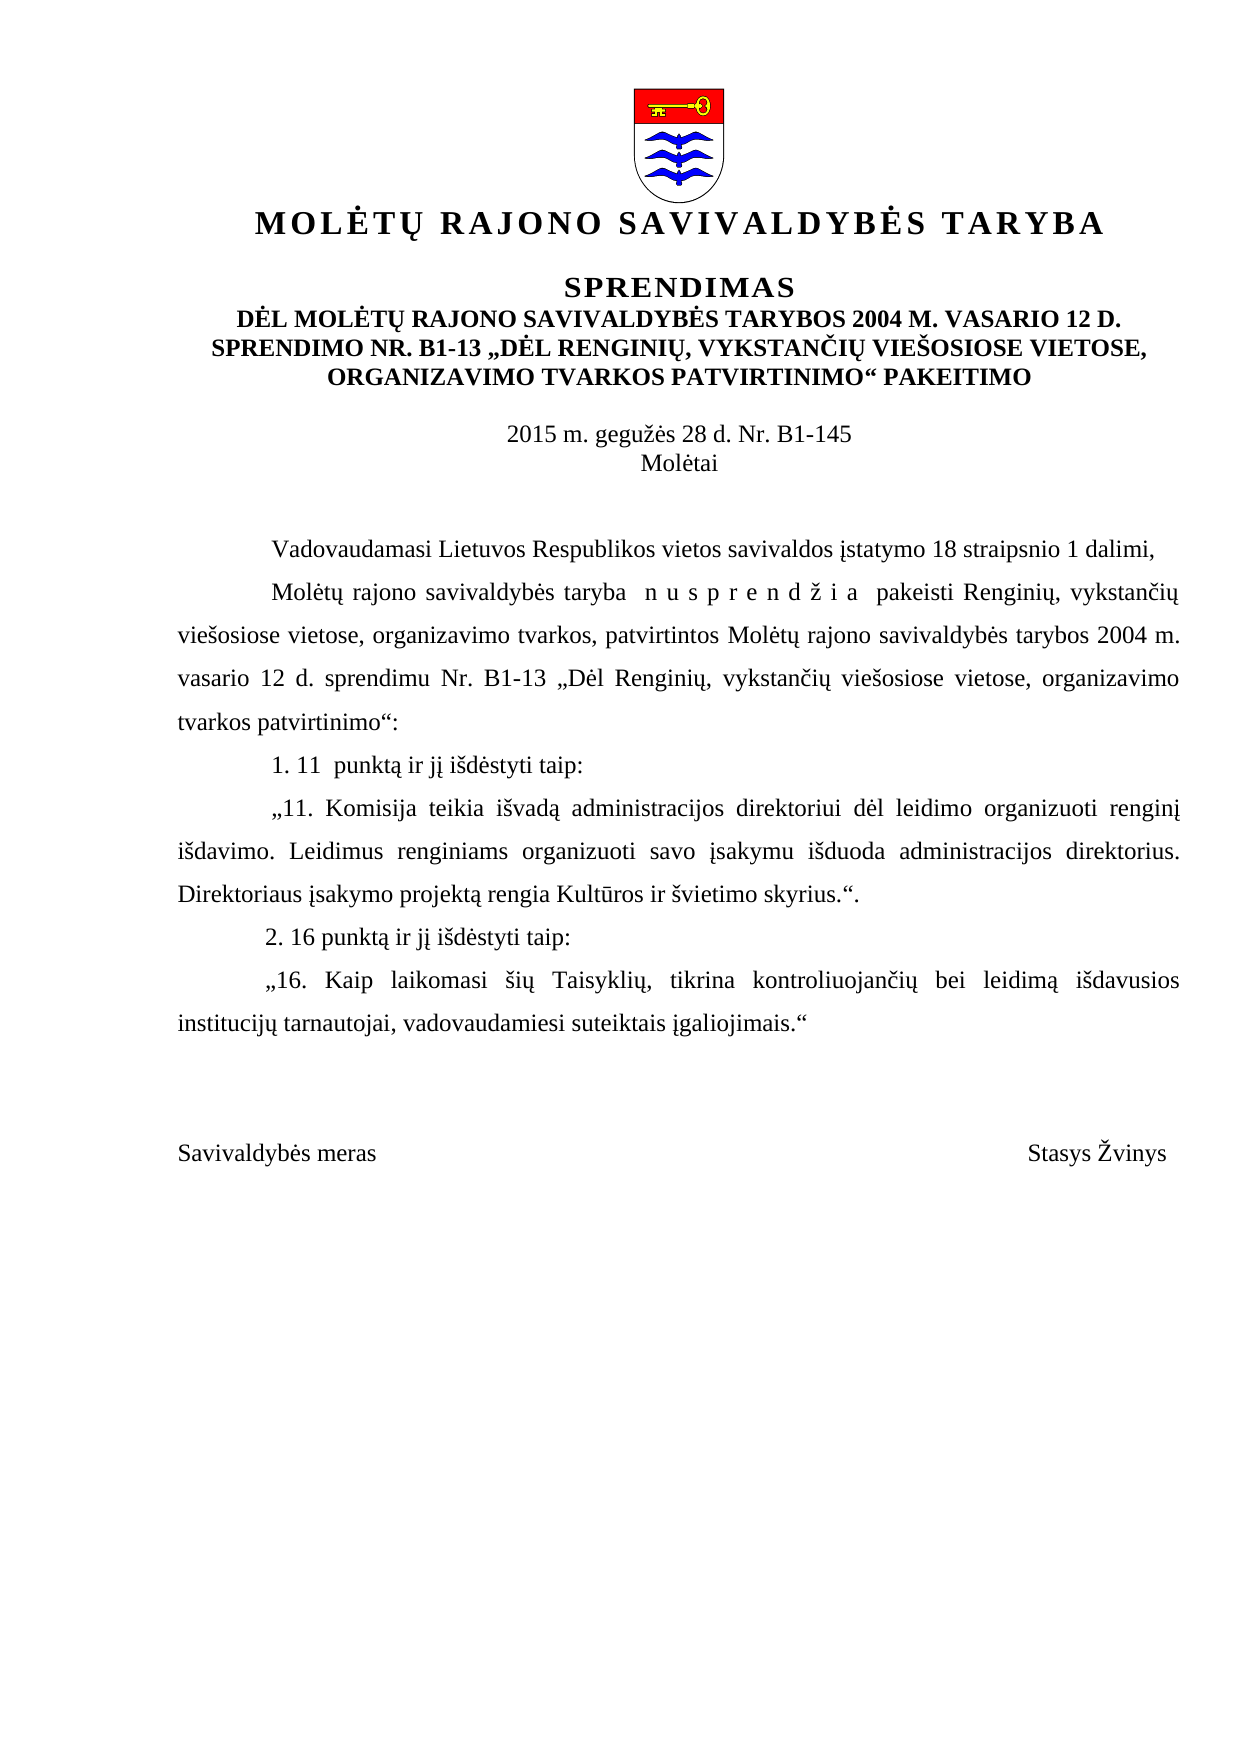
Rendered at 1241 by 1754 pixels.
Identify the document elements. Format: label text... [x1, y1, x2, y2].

text 2. 16 punktą ir jį išdėstyti taip: [265, 922, 1181, 951]
text „11. Komisija teikia išvadą administracijos direktoriui dėl leidimo organizuoti renginį išdavimo. Leidimus renginiams organizuoti savo įsakymu išduoda administracijos direktorius. Direktoriaus įsakymo projektą rengia Kultūros ir švietimo skyrius.“. [177, 793, 1181, 908]
text „16. Kaip laikomasi šių Taisyklių, tikrina kontroliuojančių bei leidimą išdavusios institucijų tarnautojai, vadovaudamiesi suteiktais įgaliojimais.“ [177, 965, 1181, 1037]
text 2015 m. gegužės 28 d. Nr. B1-145 [177, 419, 1181, 448]
text MOLĖTŲ RAJONO SAVIVALDYBĖS TARYBA [177, 203, 1181, 242]
text 1. 11 punktą ir jį išdėstyti taip: [177, 750, 1181, 778]
text Molėtai [177, 448, 1181, 477]
text DĖL MOLĖTŲ RAJONO SAVIVALDYBĖS TARYBOS 2004 M. VASARIO 12 D. SPRENDIMO nR. b1-13 „DĖL RENGINIŲ, VYKSTANČIŲ VIEŠOSIOSE VIETOSE, ORGANIZAVIMO TVARKOS PATVIRTINIMO“ PAKEITIMO [177, 304, 1181, 390]
text SPRENDIMAS [177, 271, 1181, 304]
text Savivaldybės meras Stasys Žvinys [177, 1138, 1181, 1167]
text Molėtų rajono savivaldybės taryba n u s p r e n d ž i a pakeisti Renginių, vykstančių viešosiose vietose, organizavimo tvarkos, patvirtintos Molėtų rajono savivaldybės tarybos 2004 m. vasario 12 d. sprendimu Nr. B1-13 „Dėl Renginių, vykstančių viešosiose vietose, organizavimo tvarkos patvirtinimo“: [177, 577, 1181, 735]
text Vadovaudamasi Lietuvos Respublikos vietos savivaldos įstatymo 18 straipsnio 1 dalimi, [177, 534, 1181, 563]
